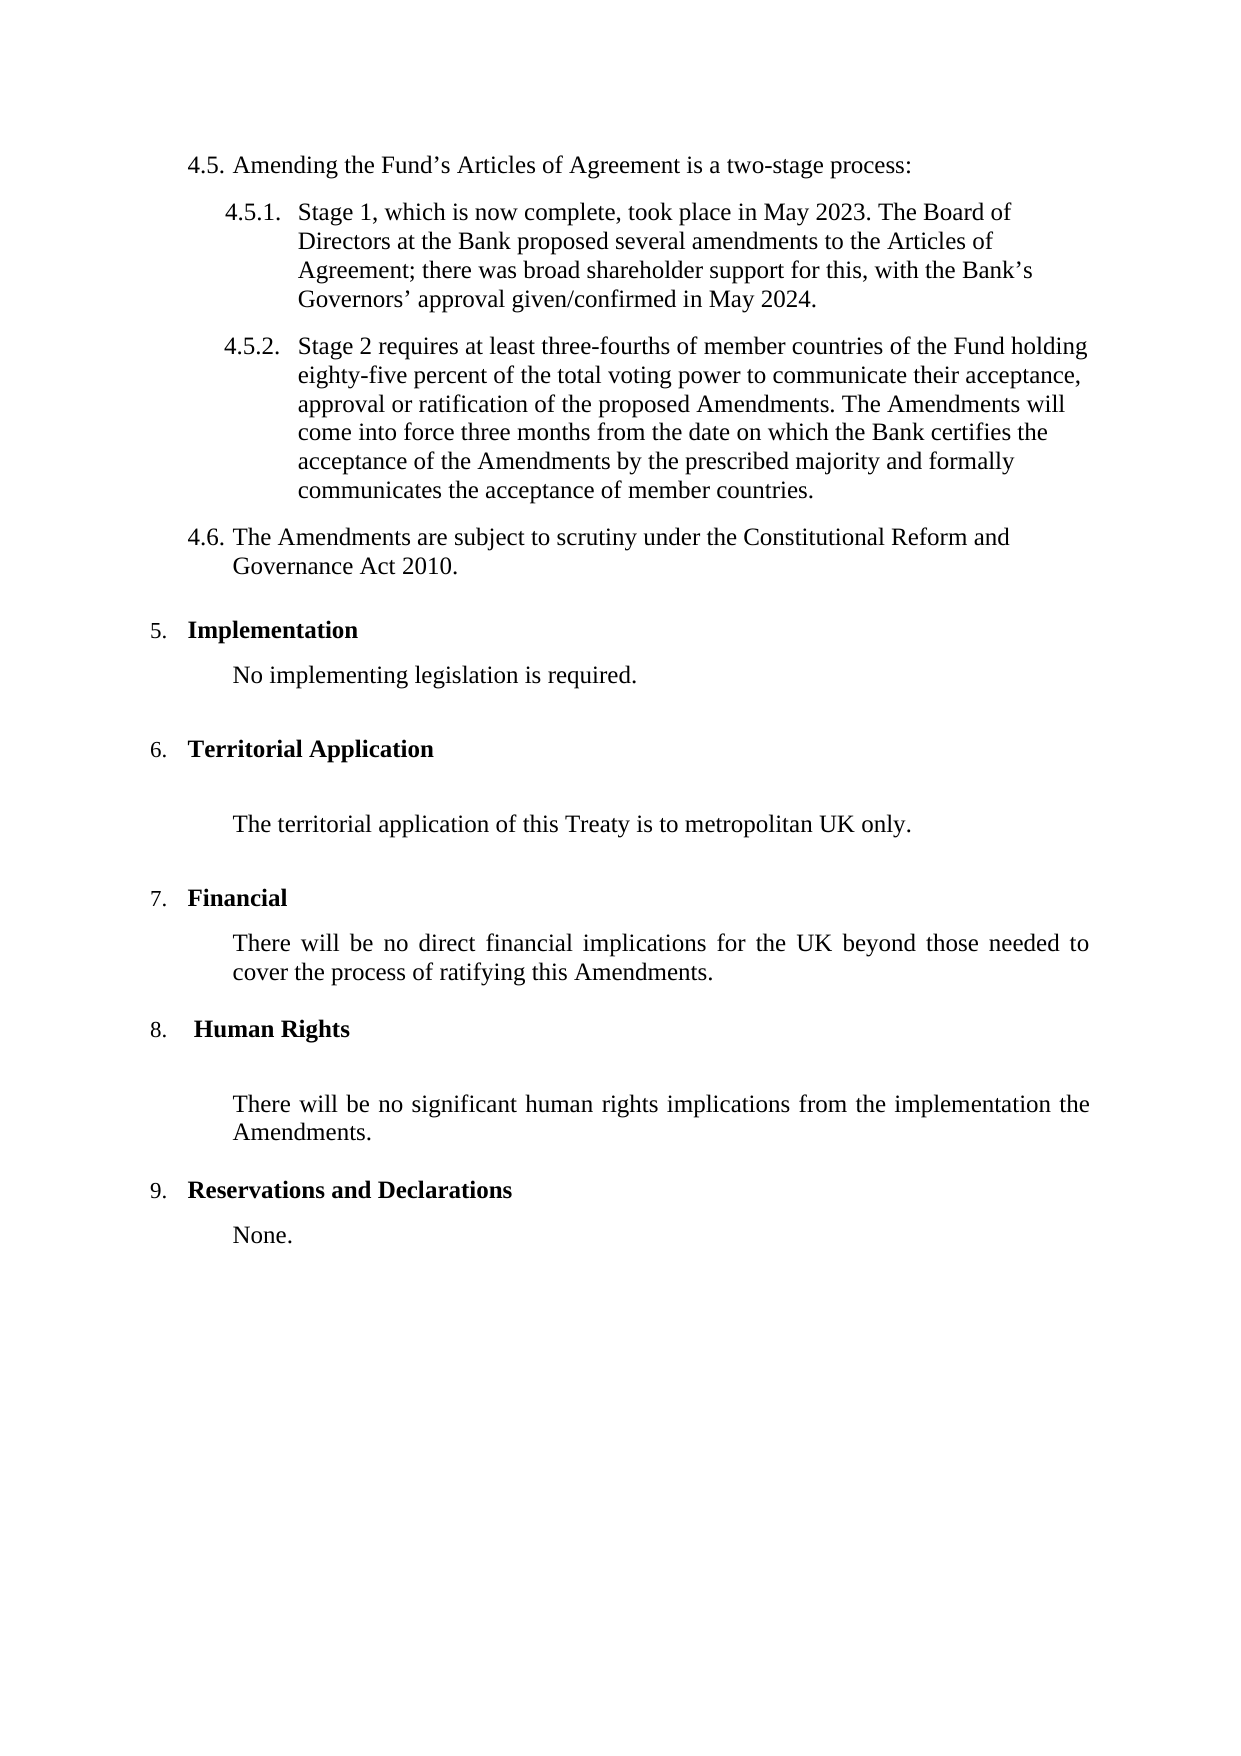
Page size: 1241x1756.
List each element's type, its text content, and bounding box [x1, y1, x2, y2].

list Financial [150, 883, 1091, 912]
list Amending the Fund’s Articles of Agreement is a two-stage process: [187, 150, 1091, 179]
list There will be no direct financial implications for the UK beyond those needed to cover the process of ratifying this Amendments. [232, 928, 1091, 986]
list Territorial Application [150, 734, 1091, 763]
list The Amendments are subject to scrutiny under the Constitutional Reform and Governance Act 2010. [187, 522, 1091, 580]
list Human Rights [150, 1014, 1091, 1043]
list No implementing legislation is required. [232, 660, 1091, 689]
list Implementation [150, 615, 1091, 644]
list The territorial application of this Treaty is to metropolitan UK only. [232, 809, 1091, 837]
list There will be no significant human rights implications from the implementation the Amendments. [232, 1089, 1091, 1146]
list Reservations and Declarations [150, 1175, 1091, 1204]
list Stage 1, which is now complete, took place in May 2023. The Board of Directors at the Bank proposed several amendments to the Articles of Agreement; there was broad shareholder support for this, with the Bank’s Governors’ approval given/confirmed in May 2024. [225, 197, 1091, 312]
list None. [232, 1220, 1091, 1249]
list Stage 2 requires at least three-fourths of member countries of the Fund holding eighty-five percent of the total voting power to communicate their acceptance, approval or ratification of the proposed Amendments. The Amendments will come into force three months from the date on which the Bank certifies the acceptance of the Amendments by the prescribed majority and formally communicates the acceptance of member countries. [224, 331, 1091, 504]
